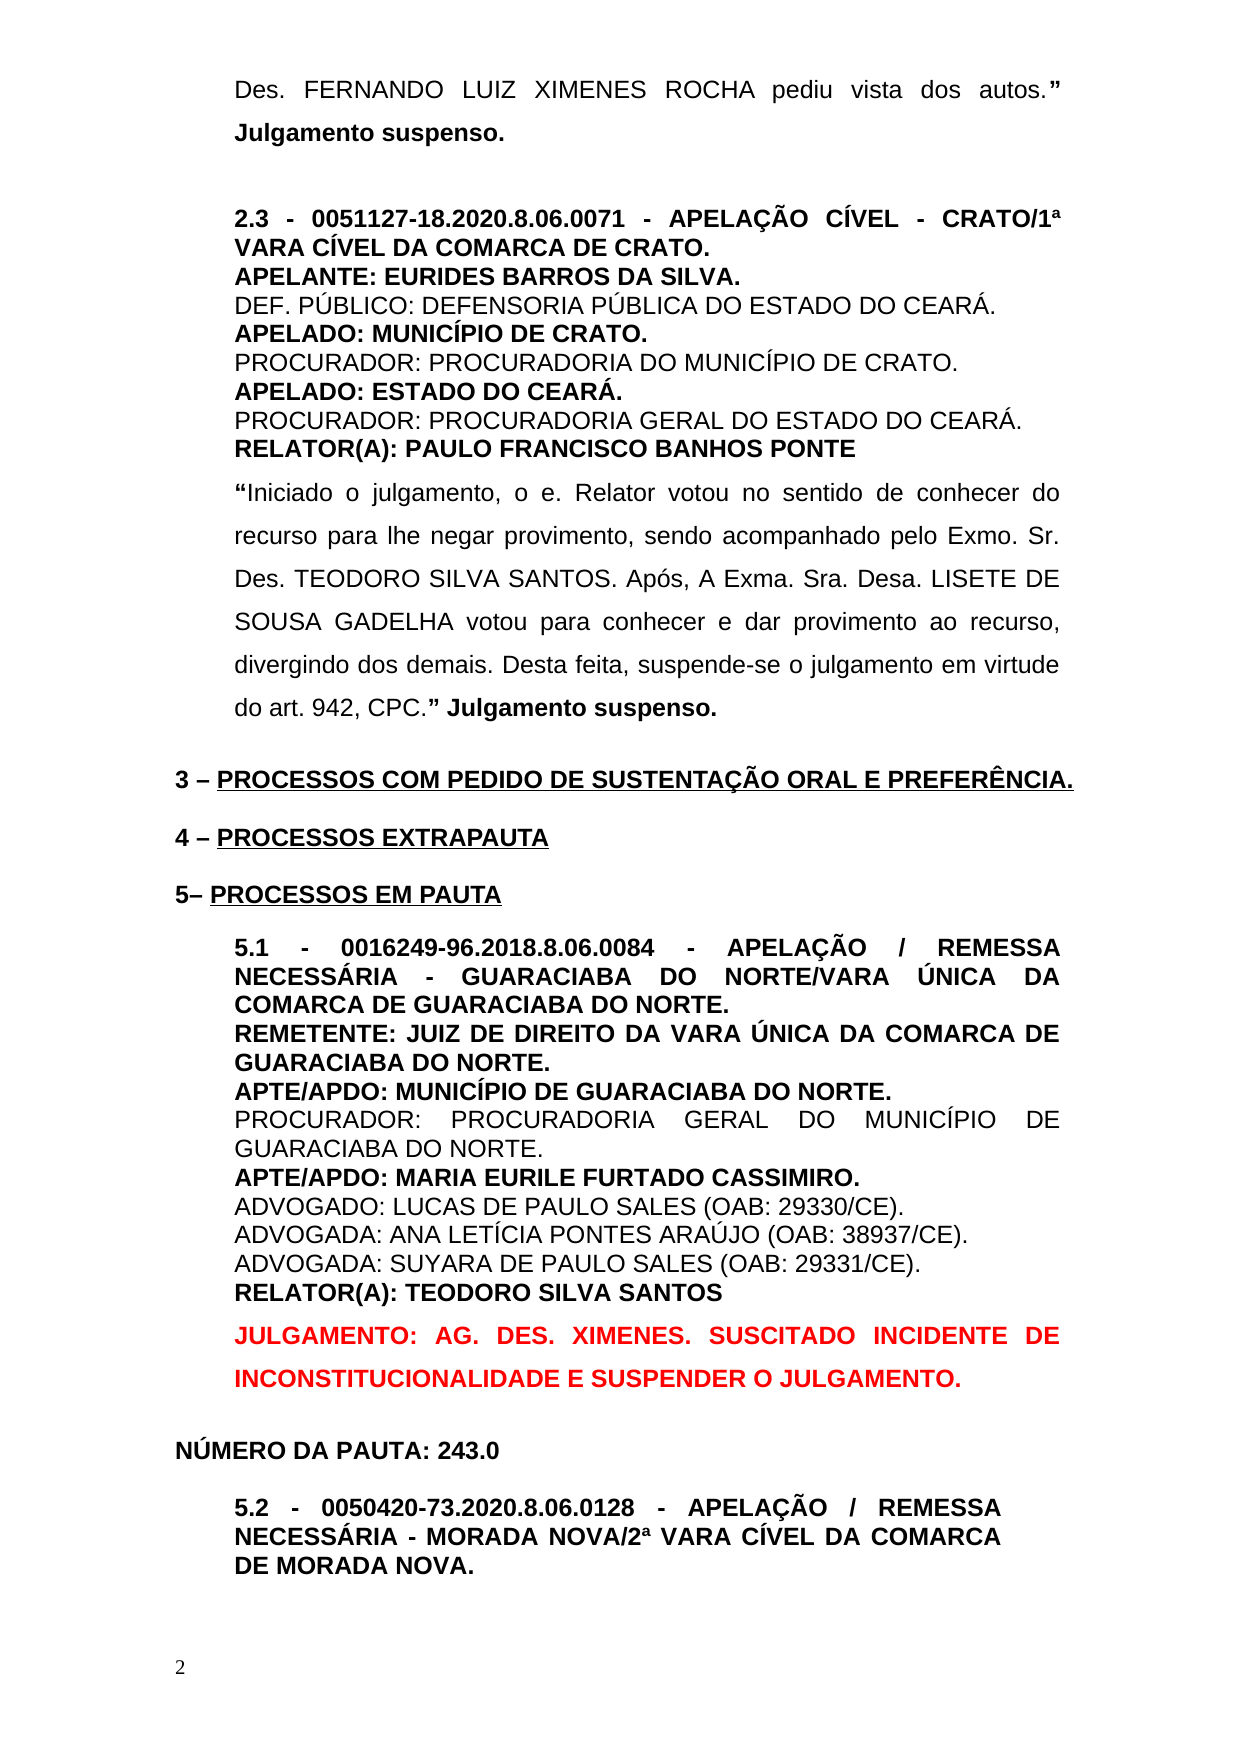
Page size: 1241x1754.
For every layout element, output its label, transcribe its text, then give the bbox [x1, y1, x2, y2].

text ADVOGADO: LUCAS DE PAULO SALES (OAB: 29330/CE). [234, 1192, 1061, 1220]
text 3 – PROCESSOS COM PEDIDO DE SUSTENTAÇÃO ORAL E PREFERÊNCIA. [175, 765, 1123, 794]
text 5.2 - 0050420-73.2020.8.06.0128 - APELAÇÃO / REMESSA NECESSÁRIA - MORADA NOVA/2ª VARA CÍVEL DA COMARCA DE MORADA NOVA. [234, 1493, 1002, 1580]
text ADVOGADA: ANA LETÍCIA PONTES ARAÚJO (OAB: 38937/CE). [234, 1220, 1061, 1249]
text APTE/APDO: MUNICÍPIO DE GUARACIABA DO NORTE. [234, 1077, 1061, 1105]
text 5– PROCESSOS EM PAUTA [175, 880, 1002, 909]
text NÚMERO DA PAUTA: 243.0 [175, 1436, 1002, 1465]
text APTE/APDO: MARIA EURILE FURTADO CASSIMIRO. [234, 1163, 1061, 1192]
text 5.1 - 0016249-96.2018.8.06.0084 - APELAÇÃO / REMESSA NECESSÁRIA - GUARACIABA DO NORTE/VARA ÚNICA DA COMARCA DE GUARACIABA DO NORTE. [234, 933, 1061, 1019]
text APELADO: ESTADO DO CEARÁ. [234, 377, 1061, 406]
text APELADO: MUNICÍPIO DE CRATO. [234, 319, 1061, 348]
text RELATOR(A): TEODORO SILVA SANTOS [234, 1278, 1061, 1307]
text RELATOR(A): PAULO FRANCISCO BANHOS PONTE [234, 434, 1061, 463]
text 2.3 - 0051127-18.2020.8.06.0071 - APELAÇÃO CÍVEL - CRATO/1ª VARA CÍVEL DA COMARCA DE CRATO. [234, 204, 1061, 262]
text ADVOGADA: SUYARA DE PAULO SALES (OAB: 29331/CE). [234, 1249, 1061, 1278]
text JULGAMENTO: AG. DES. XIMENES. SUSCITADO INCIDENTE DE INCONSTITUCIONALIDADE E SUSPENDER O JULGAMENTO. [234, 1321, 1061, 1393]
text 4 – PROCESSOS EXTRAPAUTA [175, 822, 1123, 851]
text REMETENTE: JUIZ DE DIREITO DA VARA ÚNICA DA COMARCA DE GUARACIABA DO NORTE. [234, 1019, 1061, 1077]
text PROCURADOR: PROCURADORIA GERAL DO ESTADO DO CEARÁ. [234, 406, 1061, 434]
text Des. FERNANDO LUIZ XIMENES ROCHA pediu vista dos autos.” Julgamento suspenso. [234, 75, 1061, 147]
text DEF. PÚBLICO: DEFENSORIA PÚBLICA DO ESTADO DO CEARÁ. [234, 291, 1061, 319]
text APELANTE: EURIDES BARROS DA SILVA. [234, 262, 1061, 291]
text PROCURADOR: PROCURADORIA GERAL DO MUNICÍPIO DE GUARACIABA DO NORTE. [234, 1105, 1061, 1163]
text “Iniciado o julgamento, o e. Relator votou no sentido de conhecer do recurso para lhe negar provimento, sendo acompanhado pelo Exmo. Sr. Des. TEODORO SILVA SANTOS. Após, A Exma. Sra. Desa. LISETE DE SOUSA GADELHA votou para conhecer e dar provimento ao recurso, divergindo dos demais. Desta feita, suspende-se o julgamento em virtude do art. 942, CPC.” Julgamento suspenso. [234, 477, 1061, 722]
text PROCURADOR: PROCURADORIA DO MUNICÍPIO DE CRATO. [234, 348, 1061, 377]
